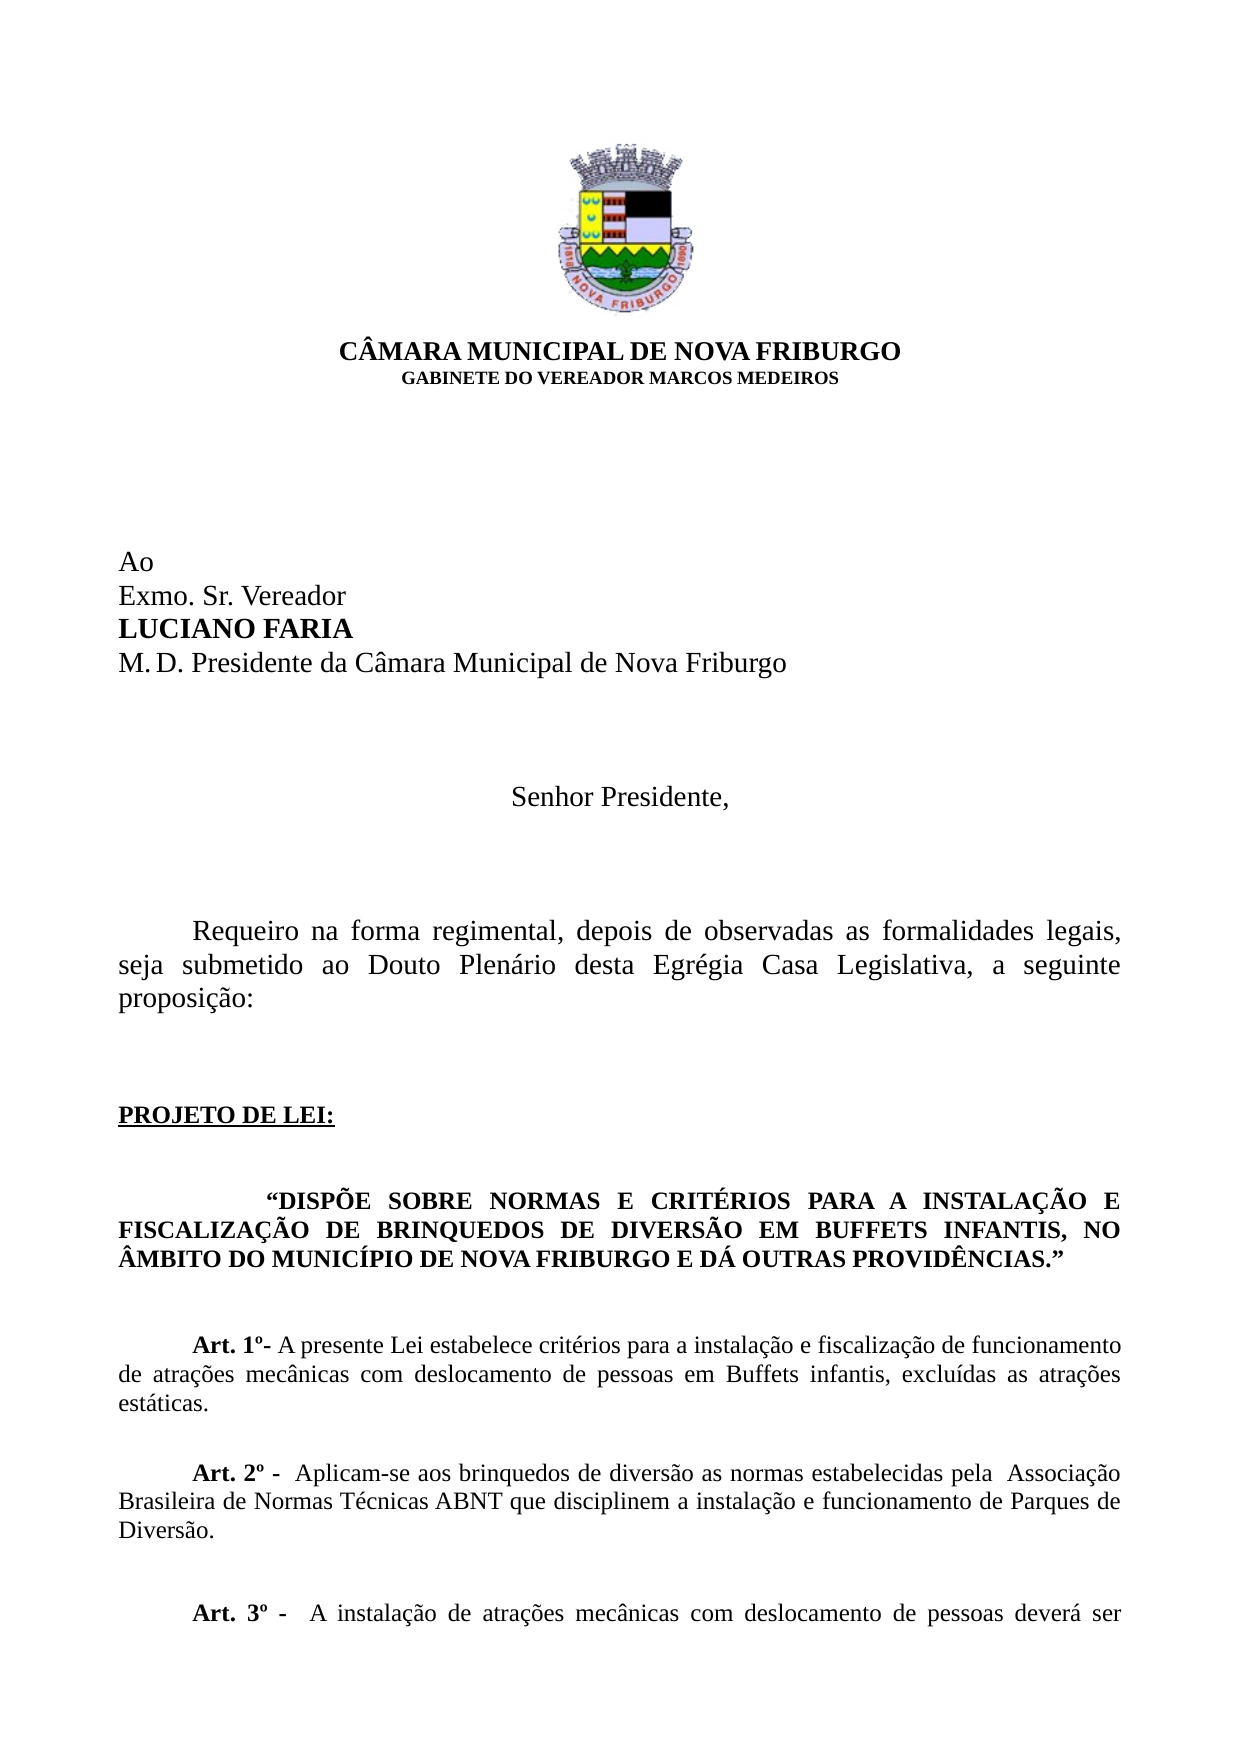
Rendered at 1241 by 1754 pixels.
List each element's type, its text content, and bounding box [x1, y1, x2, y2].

text Art. 2º - Aplicam-se aos brinquedos de diversão as normas estabelecidas pela Associação Brasileira de Normas Técnicas ABNT que disciplinem a instalação e funcionamento de Parques de Diversão. [118, 1458, 1122, 1544]
text LUCIANO FARIA [118, 611, 1122, 645]
text PROJETO DE LEI: [118, 1100, 1122, 1129]
picture [537, 127, 703, 327]
text Ao [118, 544, 1122, 578]
text Requeiro na forma regimental, depois de observadas as formalidades legais, seja submetido ao Douto Plenário desta Egrégia Casa Legislativa, a seguinte proposição: [118, 913, 1122, 1014]
text Senhor Presidente, [118, 779, 1122, 813]
text Art. 3º - A instalação de atrações mecânicas com deslocamento de pessoas deverá ser [118, 1598, 1122, 1626]
text Art. 1º- A presente Lei estabelece critérios para a instalação e fiscalização de funcionamento de atrações mecânicas com deslocamento de pessoas em Buffets infantis, excluídas as atrações estáticas. [118, 1330, 1122, 1416]
text CÂMARA MUNICIPAL DE NOVA FRIBURGO [118, 335, 1122, 367]
list D. Presidente da Câmara Municipal de Nova Friburgo [118, 645, 1122, 678]
text “DISPÕE SOBRE NORMAS E CRITÉRIOS PARA A INSTALAÇÃO E FISCALIZAÇÃO DE BRINQUEDOS DE DIVERSÃO EM BUFFETS INFANTIS, NO ÂMBITO DO MUNICÍPIO DE NOVA FRIBURGO E DÁ OUTRAS PROVIDÊNCIAS.” [118, 1186, 1122, 1273]
text GABINETE DO VEREADOR MARCOS MEDEIROS [118, 367, 1122, 388]
text Exmo. Sr. Vereador [118, 578, 1122, 611]
